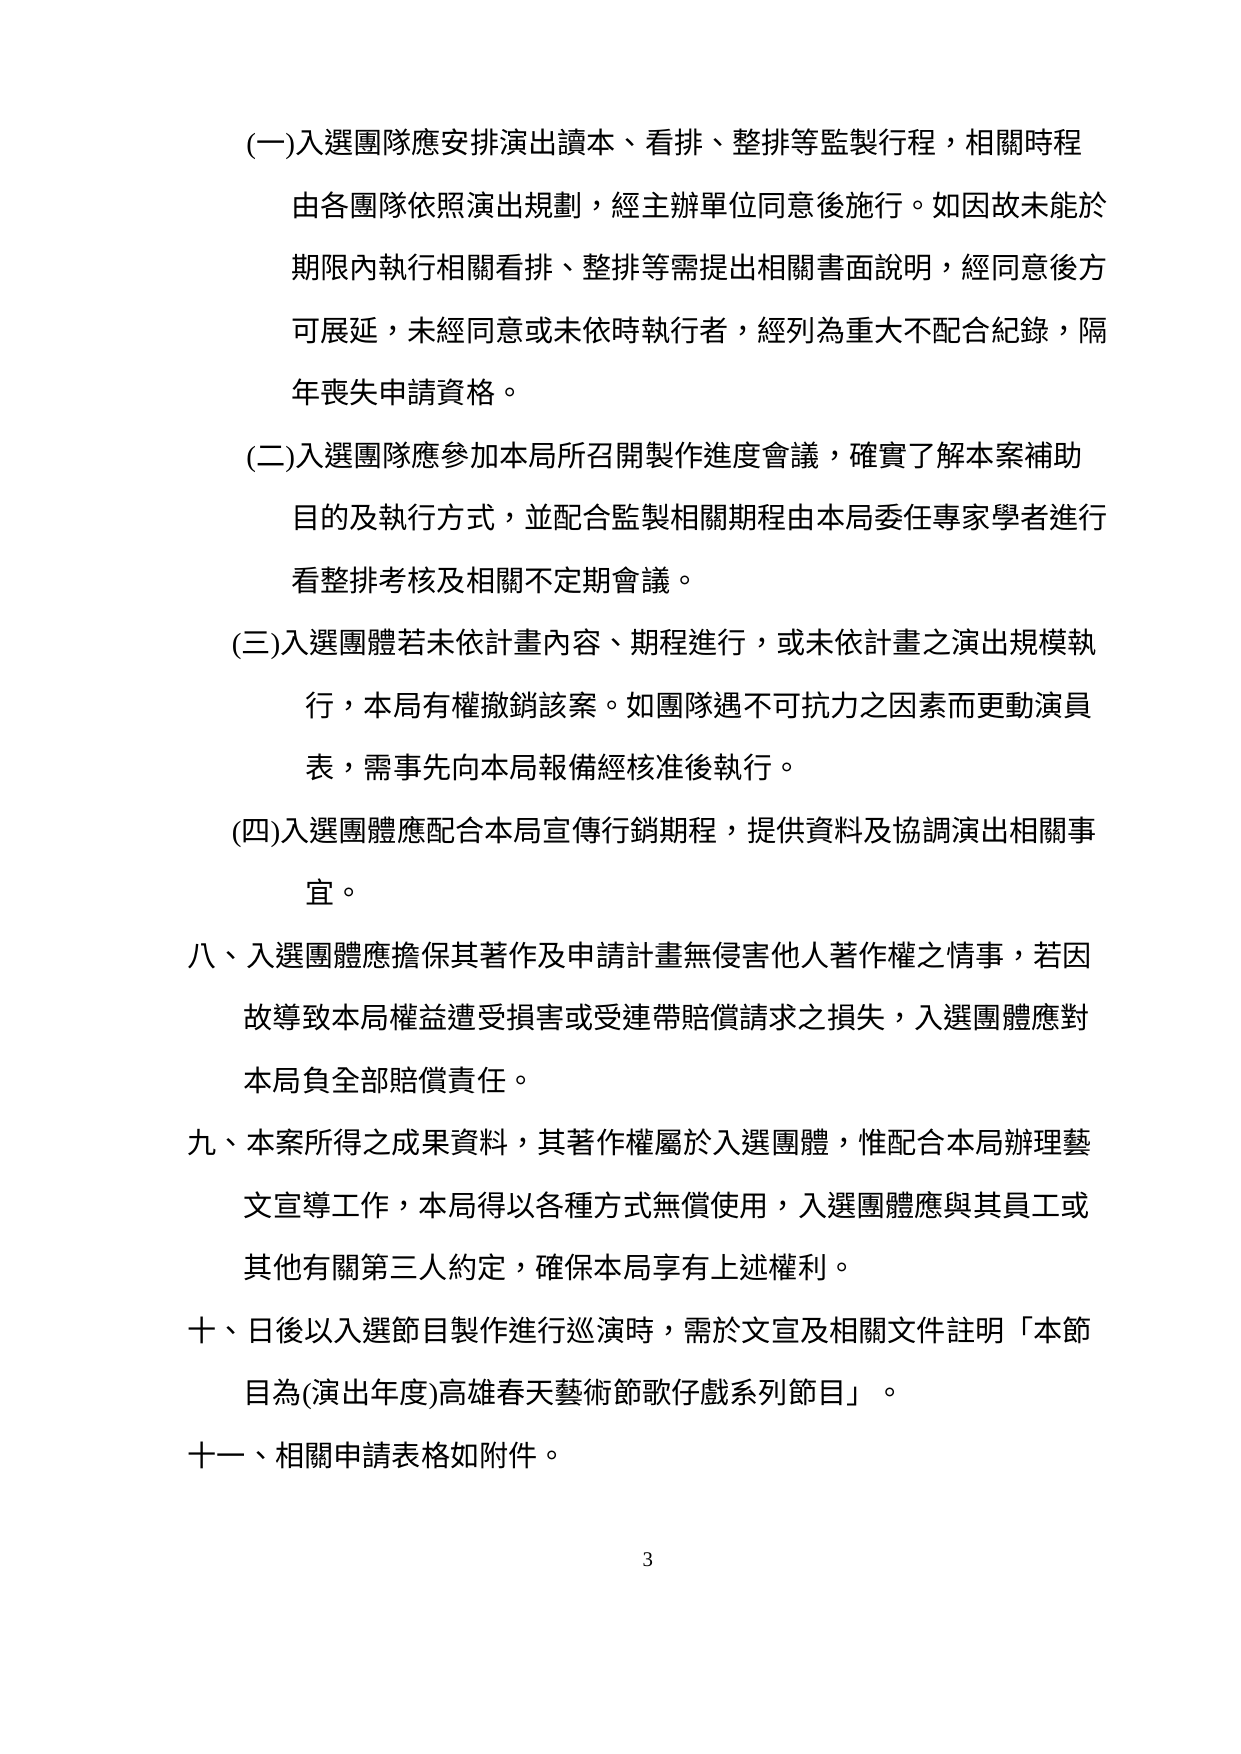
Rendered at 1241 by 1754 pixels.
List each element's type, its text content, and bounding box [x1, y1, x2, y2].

text 十、日後以入選節目製作進行巡演時，需於文宣及相關文件註明「本節目為(演出年度)高雄春天藝術節歌仔戲系列節目」。 [187, 1287, 1107, 1412]
text (二)入選團隊應參加本局所召開製作進度會議，確實了解本案補助目的及執行方式，並配合監製相關期程由本局委任專家學者進行看整排考核及相關不定期會議。 [246, 412, 1107, 599]
text (四)入選團體應配合本局宣傳行銷期程，提供資料及協調演出相關事宜。 [217, 787, 1107, 912]
text 八、入選團體應擔保其著作及申請計畫無侵害他人著作權之情事，若因故導致本局權益遭受損害或受連帶賠償請求之損失，入選團體應對本局負全部賠償責任。 [187, 912, 1107, 1099]
text 九、本案所得之成果資料，其著作權屬於入選團體，惟配合本局辦理藝文宣導工作，本局得以各種方式無償使用，入選團體應與其員工或其他有關第三人約定，確保本局享有上述權利。 [187, 1099, 1107, 1287]
text (三)入選團體若未依計畫內容、期程進行，或未依計畫之演出規模執行，本局有權撤銷該案。如團隊遇不可抗力之因素而更動演員表，需事先向本局報備經核准後執行。 [217, 599, 1107, 787]
text 十一、相關申請表格如附件。 [187, 1412, 1107, 1474]
text (一)入選團隊應安排演出讀本、看排、整排等監製行程，相關時程由各團隊依照演出規劃，經主辦單位同意後施行。如因故未能於期限內執行相關看排、整排等需提出相關書面說明，經同意後方可展延，未經同意或未依時執行者，經列為重大不配合紀錄，隔年喪失申請資格。 [246, 99, 1107, 412]
